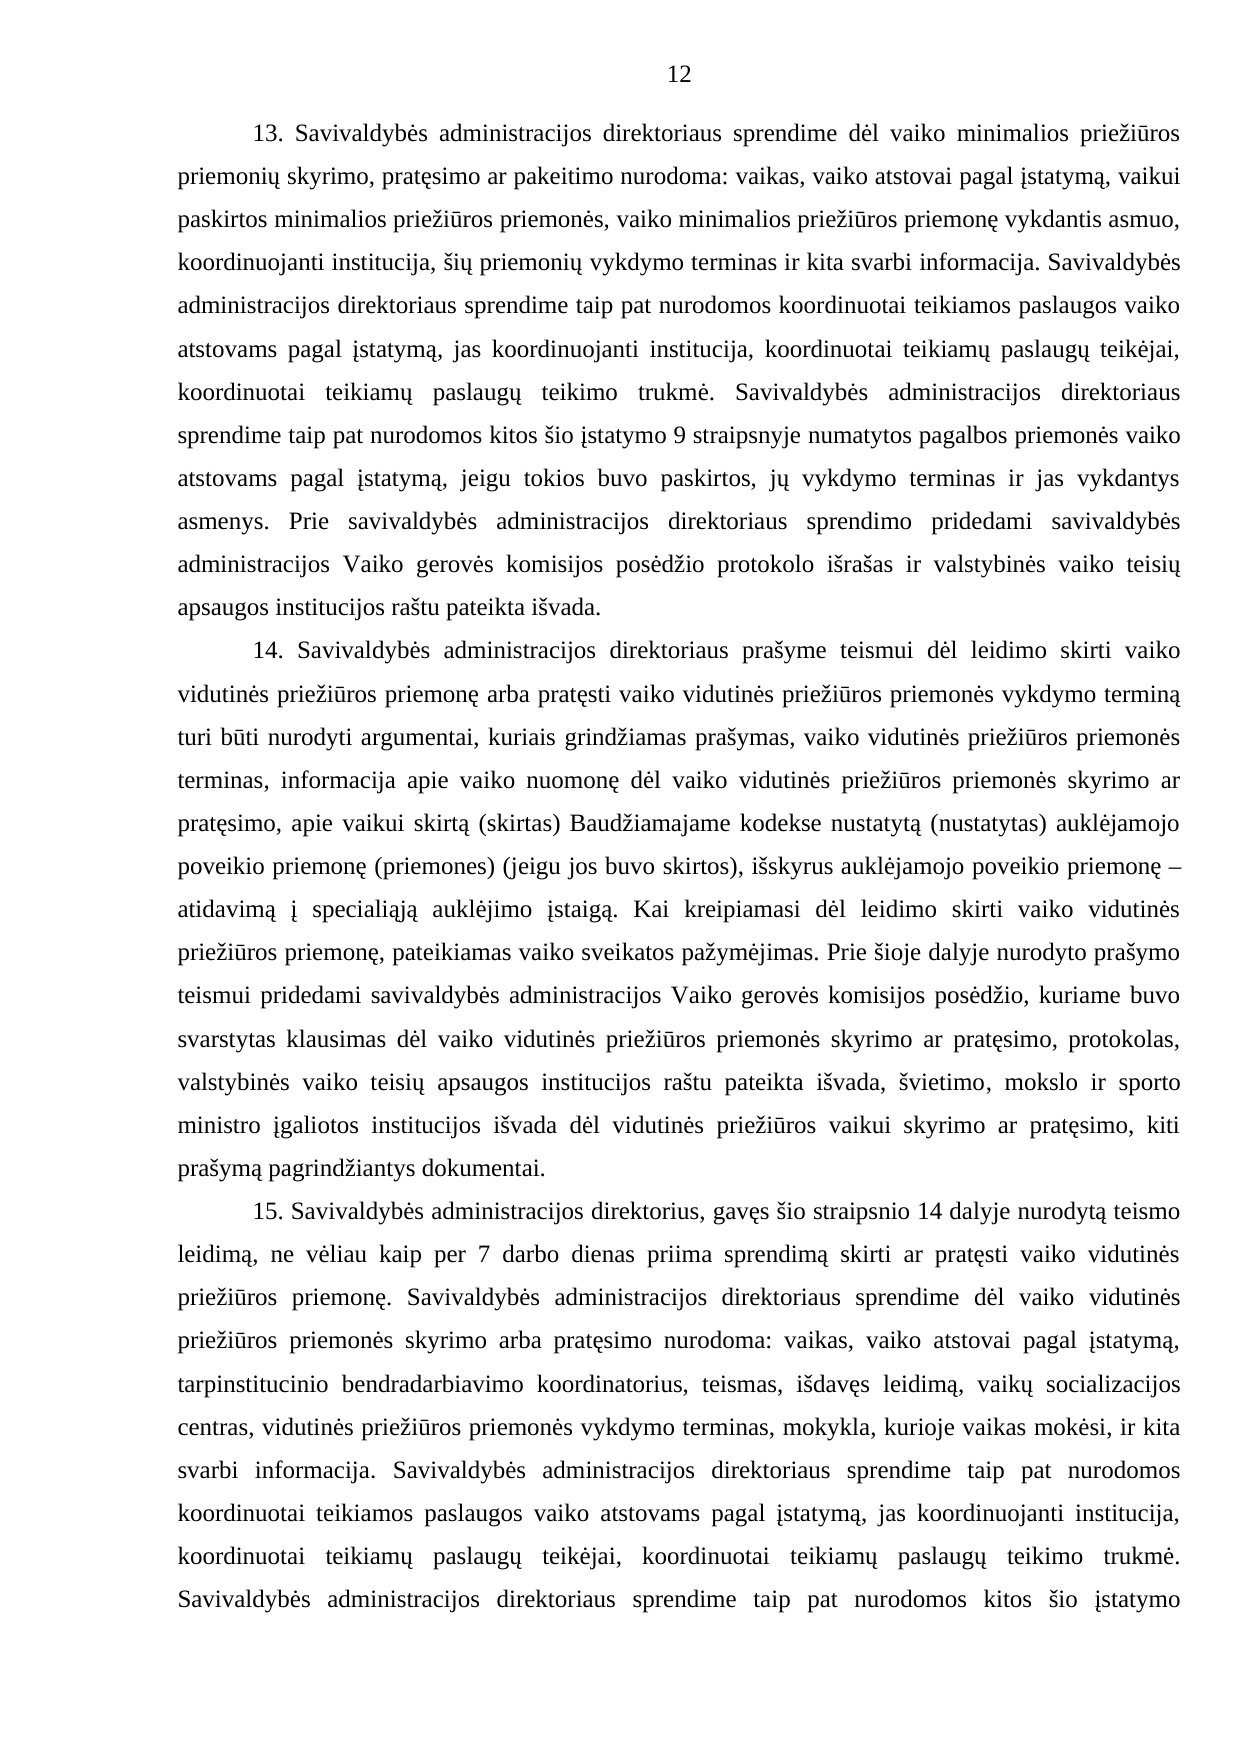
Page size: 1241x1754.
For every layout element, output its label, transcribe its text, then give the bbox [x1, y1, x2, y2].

text 15. Savivaldybės administracijos direktorius, gavęs šio straipsnio 14 dalyje nurodytą teismo leidimą, ne vėliau kaip per 7 darbo dienas priima sprendimą skirti ar pratęsti vaiko vidutinės priežiūros priemonę. Savivaldybės administracijos direktoriaus sprendime dėl vaiko vidutinės priežiūros priemonės skyrimo arba pratęsimo nurodoma: vaikas, vaiko atstovai pagal įstatymą, tarpinstitucinio bendradarbiavimo koordinatorius, teismas, išdavęs leidimą, vaikų socializacijos centras, vidutinės priežiūros priemonės vykdymo terminas, mokykla, kurioje vaikas mokėsi, ir kita svarbi informacija. Savivaldybės administracijos direktoriaus sprendime taip pat nurodomos koordinuotai teikiamos paslaugos vaiko atstovams pagal įstatymą, jas koordinuojanti institucija, koordinuotai teikiamų paslaugų teikėjai, koordinuotai teikiamų paslaugų teikimo trukmė. Savivaldybės administracijos direktoriaus sprendime taip pat nurodomos kitos šio įstatymo [177, 1196, 1181, 1613]
text 13. Savivaldybės administracijos direktoriaus sprendime dėl vaiko minimalios priežiūros priemonių skyrimo, pratęsimo ar pakeitimo nurodoma: vaikas, vaiko atstovai pagal įstatymą, vaikui paskirtos minimalios priežiūros priemonės, vaiko minimalios priežiūros priemonę vykdantis asmuo, koordinuojanti institucija, šių priemonių vykdymo terminas ir kita svarbi informacija. Savivaldybės administracijos direktoriaus sprendime taip pat nurodomos koordinuotai teikiamos paslaugos vaiko atstovams pagal įstatymą, jas koordinuojanti institucija, koordinuotai teikiamų paslaugų teikėjai, koordinuotai teikiamų paslaugų teikimo trukmė. Savivaldybės administracijos direktoriaus sprendime taip pat nurodomos kitos šio įstatymo 9 straipsnyje numatytos pagalbos priemonės vaiko atstovams pagal įstatymą, jeigu tokios buvo paskirtos, jų vykdymo terminas ir jas vykdantys asmenys. Prie savivaldybės administracijos direktoriaus sprendimo pridedami savivaldybės administracijos Vaiko gerovės komisijos posėdžio protokolo išrašas ir valstybinės vaiko teisių apsaugos institucijos raštu pateikta išvada. [177, 118, 1181, 621]
text 14. Savivaldybės administracijos direktoriaus prašyme teismui dėl leidimo skirti vaiko vidutinės priežiūros priemonę arba pratęsti vaiko vidutinės priežiūros priemonės vykdymo terminą turi būti nurodyti argumentai, kuriais grindžiamas prašymas, vaiko vidutinės priežiūros priemonės terminas, informacija apie vaiko nuomonę dėl vaiko vidutinės priežiūros priemonės skyrimo ar pratęsimo, apie vaikui skirtą (skirtas) Baudžiamajame kodekse nustatytą (nustatytas) auklėjamojo poveikio priemonę (priemones) (jeigu jos buvo skirtos), išskyrus auklėjamojo poveikio priemonę – atidavimą į specialiąją auklėjimo įstaigą. Kai kreipiamasi dėl leidimo skirti vaiko vidutinės priežiūros priemonę, pateikiamas vaiko sveikatos pažymėjimas. Prie šioje dalyje nurodyto prašymo teismui pridedami savivaldybės administracijos Vaiko gerovės komisijos posėdžio, kuriame buvo svarstytas klausimas dėl vaiko vidutinės priežiūros priemonės skyrimo ar pratęsimo, protokolas, valstybinės vaiko teisių apsaugos institucijos raštu pateikta išvada, švietimo, mokslo ir sporto ministro įgaliotos institucijos išvada dėl vidutinės priežiūros vaikui skyrimo ar pratęsimo, kiti prašymą pagrindžiantys dokumentai. [177, 636, 1181, 1182]
